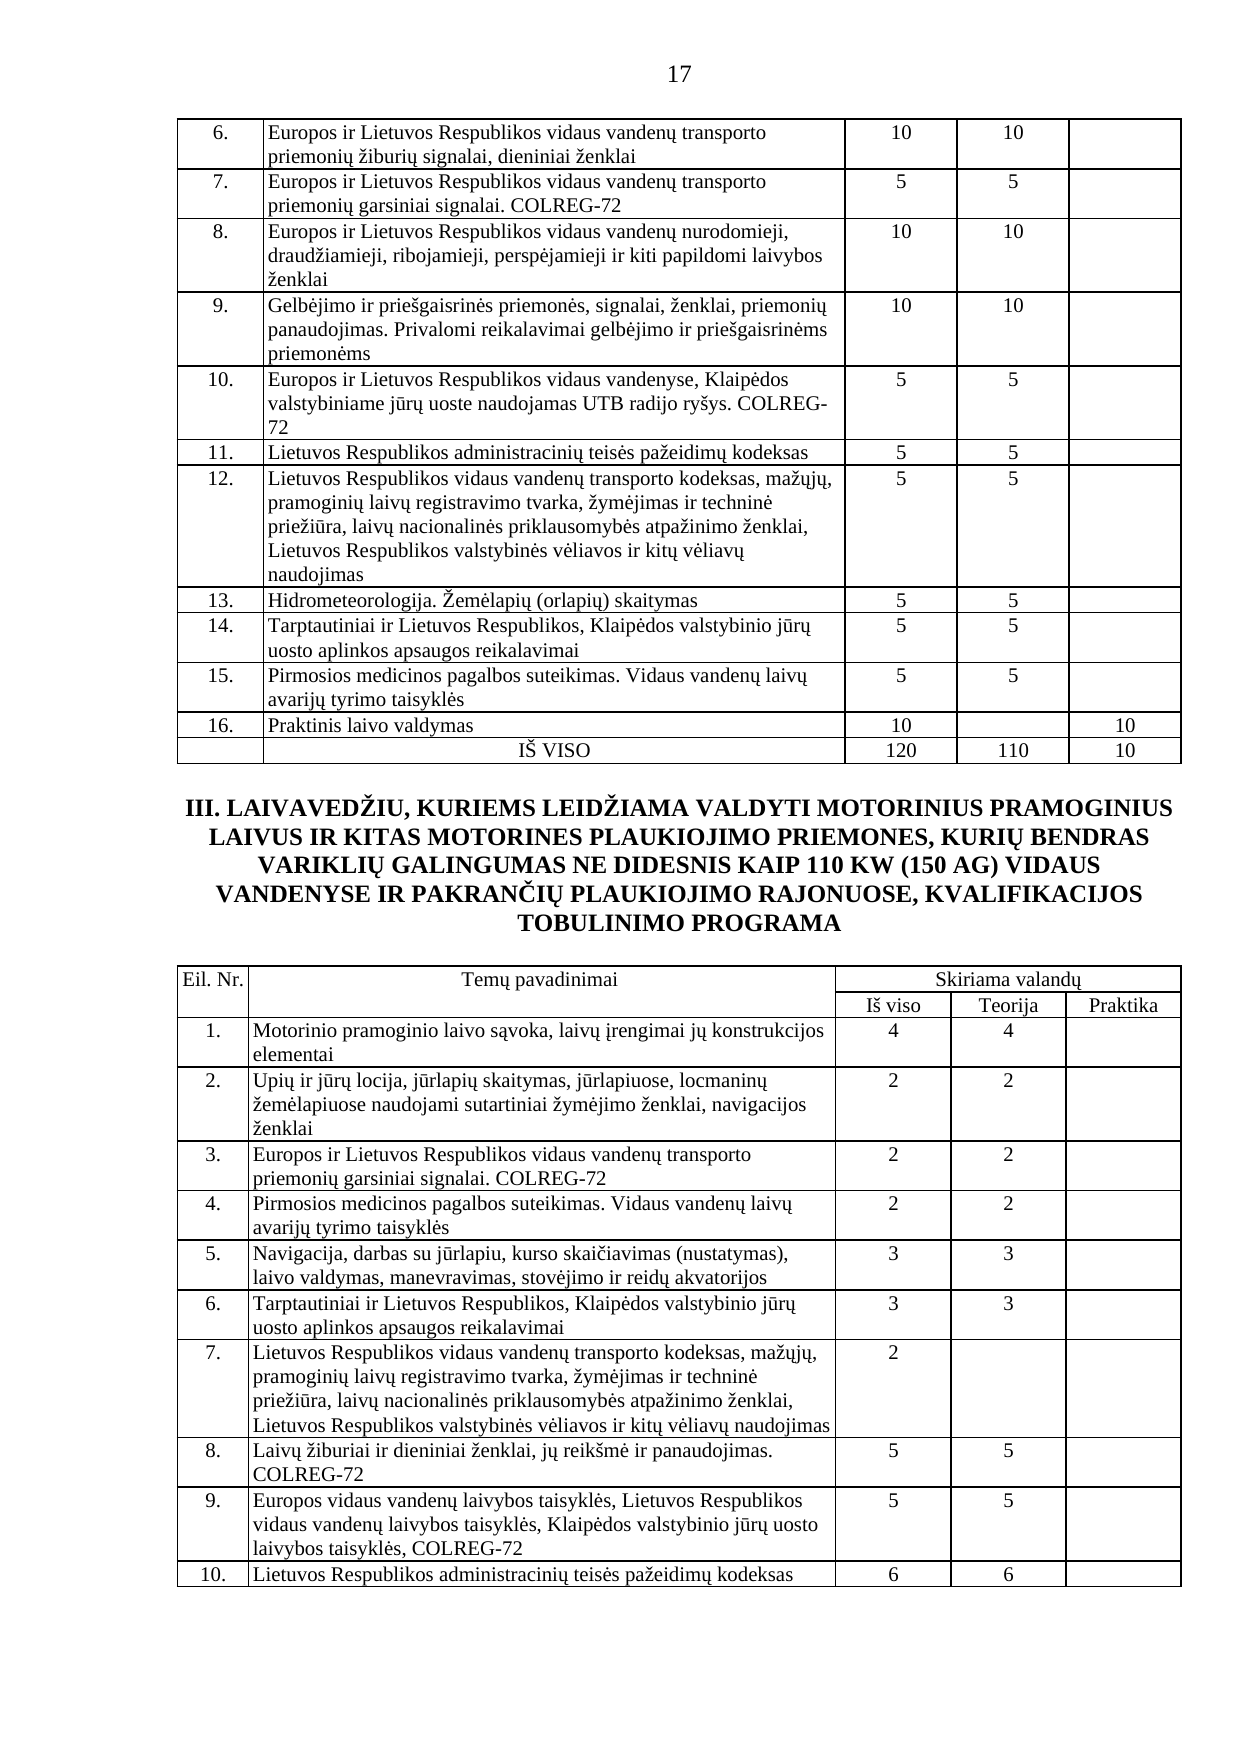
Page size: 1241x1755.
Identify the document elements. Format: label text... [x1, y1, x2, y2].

table_cell 13. [178, 588, 263, 612]
table_cell 7. [178, 1340, 248, 1437]
table_cell 2 [952, 1191, 1065, 1239]
table_cell [1070, 588, 1180, 612]
table_cell Laivų žiburiai ir dieniniai ženklai, jų reikšmė ir panaudojimas. COLREG-72 [249, 1438, 835, 1486]
table_cell Praktinis laivo valdymas [264, 713, 844, 737]
table_cell 5 [952, 1488, 1065, 1560]
table_cell 5 [846, 588, 956, 612]
table_cell [1070, 120, 1180, 168]
table_cell 5 [958, 367, 1068, 439]
table_cell [1067, 1018, 1180, 1066]
table_cell 4 [952, 1018, 1065, 1066]
table_cell [1070, 293, 1180, 365]
table_cell 12. [178, 466, 263, 586]
table_cell 5 [846, 440, 956, 464]
table_cell 5 [846, 466, 956, 586]
table_cell Europos ir Lietuvos Respublikos vidaus vandenų transporto priemonių garsiniai signalai. COLREG-72 [249, 1142, 835, 1190]
table_cell 14. [178, 613, 263, 662]
table_cell Europos ir Lietuvos Respublikos vidaus vandenyse, Klaipėdos valstybiniame jūrų uoste naudojamas UTB radijo ryšys. COLREG-72 [264, 367, 844, 439]
table_cell 10 [1070, 738, 1180, 762]
table_cell Europos ir Lietuvos Respublikos vidaus vandenų transporto priemonių garsiniai signalai. COLREG-72 [264, 170, 844, 217]
text III. LAIVAVEDŽIU, KURIEMS LEIDŽIAMA VALDYTI MOTORINIUS PRAMOGINIUS LAIVUS IR KITAS MOTORINES PLAUKIOJIMO PRIEMONES, KURIŲ BENDRAS VARIKLIŲ GALINGUMAS NE DIDESNIS KAIP 110 KW (150 AG) VIDAUS VANDENYSE IR PAKRANČIŲ PLAUKIOJIMO RAJONUOSE, KVALIFIKACIJOS TOBULINIMO PROGRAMA [177, 793, 1181, 937]
table_cell [1070, 613, 1180, 662]
table_cell 2 [836, 1191, 950, 1239]
table_cell [1070, 219, 1180, 291]
table_cell Praktika [1067, 993, 1180, 1017]
table_cell 5 [846, 170, 956, 217]
table_cell [1067, 1291, 1180, 1339]
table_cell 7. [178, 170, 263, 217]
table_cell Gelbėjimo ir priešgaisrinės priemonės, signalai, ženklai, priemonių panaudojimas. Privalomi reikalavimai gelbėjimo ir priešgaisrinėms priemonėms [264, 293, 844, 365]
table_cell [178, 738, 263, 762]
table_cell 2 [836, 1142, 950, 1190]
table_cell 5 [958, 613, 1068, 662]
table_cell 10 [846, 219, 956, 291]
table_cell Pirmosios medicinos pagalbos suteikimas. Vidaus vandenų laivų avarijų tyrimo taisyklės [264, 663, 844, 711]
table_cell 5 [952, 1438, 1065, 1486]
table_cell 9. [178, 293, 263, 365]
table_cell [1067, 1438, 1180, 1486]
table_cell 110 [958, 738, 1068, 762]
table_cell Teorija [952, 993, 1065, 1017]
table_cell 4 [836, 1018, 950, 1066]
table_cell Pirmosios medicinos pagalbos suteikimas. Vidaus vandenų laivų avarijų tyrimo taisyklės [249, 1191, 835, 1239]
table_cell 6 [952, 1562, 1065, 1586]
table_cell 5 [958, 588, 1068, 612]
table_cell 2. [178, 1068, 248, 1140]
table_cell [1070, 367, 1180, 439]
table_cell [1070, 663, 1180, 711]
table_cell Europos ir Lietuvos Respublikos vidaus vandenų transporto priemonių žiburių signalai, dieniniai ženklai [264, 120, 844, 168]
table_cell 5 [836, 1438, 950, 1486]
table_cell 11. [178, 440, 263, 464]
table_cell 3 [952, 1291, 1065, 1339]
table_cell [1070, 466, 1180, 586]
table_cell 10 [958, 120, 1068, 168]
table_cell 10 [846, 713, 956, 737]
table_cell Lietuvos Respublikos vidaus vandenų transporto kodeksas, mažųjų, pramoginių laivų registravimo tvarka, žymėjimas ir techninė priežiūra, laivų nacionalinės priklausomybės atpažinimo ženklai, Lietuvos Respublikos valstybinės vėliavos ir kitų vėliavų naudojimas [249, 1340, 835, 1437]
table_cell 16. [178, 713, 263, 737]
table_cell Lietuvos Respublikos vidaus vandenų transporto kodeksas, mažųjų, pramoginių laivų registravimo tvarka, žymėjimas ir techninė priežiūra, laivų nacionalinės priklausomybės atpažinimo ženklai, Lietuvos Respublikos valstybinės vėliavos ir kitų vėliavų naudojimas [264, 466, 844, 586]
table_cell Lietuvos Respublikos administracinių teisės pažeidimų kodeksas [249, 1562, 835, 1586]
table_cell 10 [846, 293, 956, 365]
table_cell 5 [846, 613, 956, 662]
table_cell 6. [178, 1291, 248, 1339]
table_cell 5. [178, 1241, 248, 1289]
table_cell 5 [958, 663, 1068, 711]
table_cell Iš viso [836, 993, 950, 1017]
table_cell Europos vidaus vandenų laivybos taisyklės, Lietuvos Respublikos vidaus vandenų laivybos taisyklės, Klaipėdos valstybinio jūrų uosto laivybos taisyklės, COLREG-72 [249, 1488, 835, 1560]
table_cell [1067, 1340, 1180, 1437]
table_cell [1067, 1068, 1180, 1140]
table_cell 3 [952, 1241, 1065, 1289]
table_cell 2 [836, 1068, 950, 1140]
table_cell [1070, 170, 1180, 217]
table_header Skiriama valandų [836, 967, 1180, 991]
table_cell 10 [958, 219, 1068, 291]
table_cell 15. [178, 663, 263, 711]
table_cell Upių ir jūrų locija, jūrlapių skaitymas, jūrlapiuose, locmaninų žemėlapiuose naudojami sutartiniai žymėjimo ženklai, navigacijos ženklai [249, 1068, 835, 1140]
table_cell 5 [846, 663, 956, 711]
table_cell Tarptautiniai ir Lietuvos Respublikos, Klaipėdos valstybinio jūrų uosto aplinkos apsaugos reikalavimai [249, 1291, 835, 1339]
table_cell 2 [952, 1068, 1065, 1140]
table_cell 10 [846, 120, 956, 168]
table_header Eil. Nr. [178, 967, 248, 1017]
table_cell 2 [952, 1142, 1065, 1190]
table_cell Lietuvos Respublikos administracinių teisės pažeidimų kodeksas [264, 440, 844, 464]
table_cell [1067, 1191, 1180, 1239]
table_cell 120 [846, 738, 956, 762]
table_cell [952, 1340, 1065, 1437]
table_cell 10. [178, 1562, 248, 1586]
table_cell [1067, 1488, 1180, 1560]
table_cell 6. [178, 120, 263, 168]
table_cell Tarptautiniai ir Lietuvos Respublikos, Klaipėdos valstybinio jūrų uosto aplinkos apsaugos reikalavimai [264, 613, 844, 662]
table_cell 9. [178, 1488, 248, 1560]
table_cell [1070, 440, 1180, 464]
table_cell 5 [836, 1488, 950, 1560]
table_cell Europos ir Lietuvos Respublikos vidaus vandenų nurodomieji, draudžiamieji, ribojamieji, perspėjamieji ir kiti papildomi laivybos ženklai [264, 219, 844, 291]
table_cell 1. [178, 1018, 248, 1066]
table_cell 8. [178, 1438, 248, 1486]
table_cell [1067, 1562, 1180, 1586]
table_cell Motorinio pramoginio laivo sąvoka, laivų įrengimai jų konstrukcijos elementai [249, 1018, 835, 1066]
table_cell 3 [836, 1291, 950, 1339]
table_cell 3. [178, 1142, 248, 1190]
table_cell 5 [958, 170, 1068, 217]
table_cell 5 [958, 466, 1068, 586]
table_cell Hidrometeorologija. Žemėlapių (orlapių) skaitymas [264, 588, 844, 612]
table_cell 4. [178, 1191, 248, 1239]
table_cell 6 [836, 1562, 950, 1586]
table_cell [958, 713, 1068, 737]
table_cell Navigacija, darbas su jūrlapiu, kurso skaičiavimas (nustatymas), laivo valdymas, manevravimas, stovėjimo ir reidų akvatorijos [249, 1241, 835, 1289]
table_cell 5 [958, 440, 1068, 464]
table_cell 2 [836, 1340, 950, 1437]
table_cell 5 [846, 367, 956, 439]
table_cell IŠ VISO [264, 738, 844, 762]
table_cell 10 [958, 293, 1068, 365]
table_cell [1067, 1241, 1180, 1289]
table_cell 3 [836, 1241, 950, 1289]
table_cell 10. [178, 367, 263, 439]
table_cell 8. [178, 219, 263, 291]
table_cell 10 [1070, 713, 1180, 737]
table_header Temų pavadinimai [249, 967, 835, 1017]
table_cell [1067, 1142, 1180, 1190]
